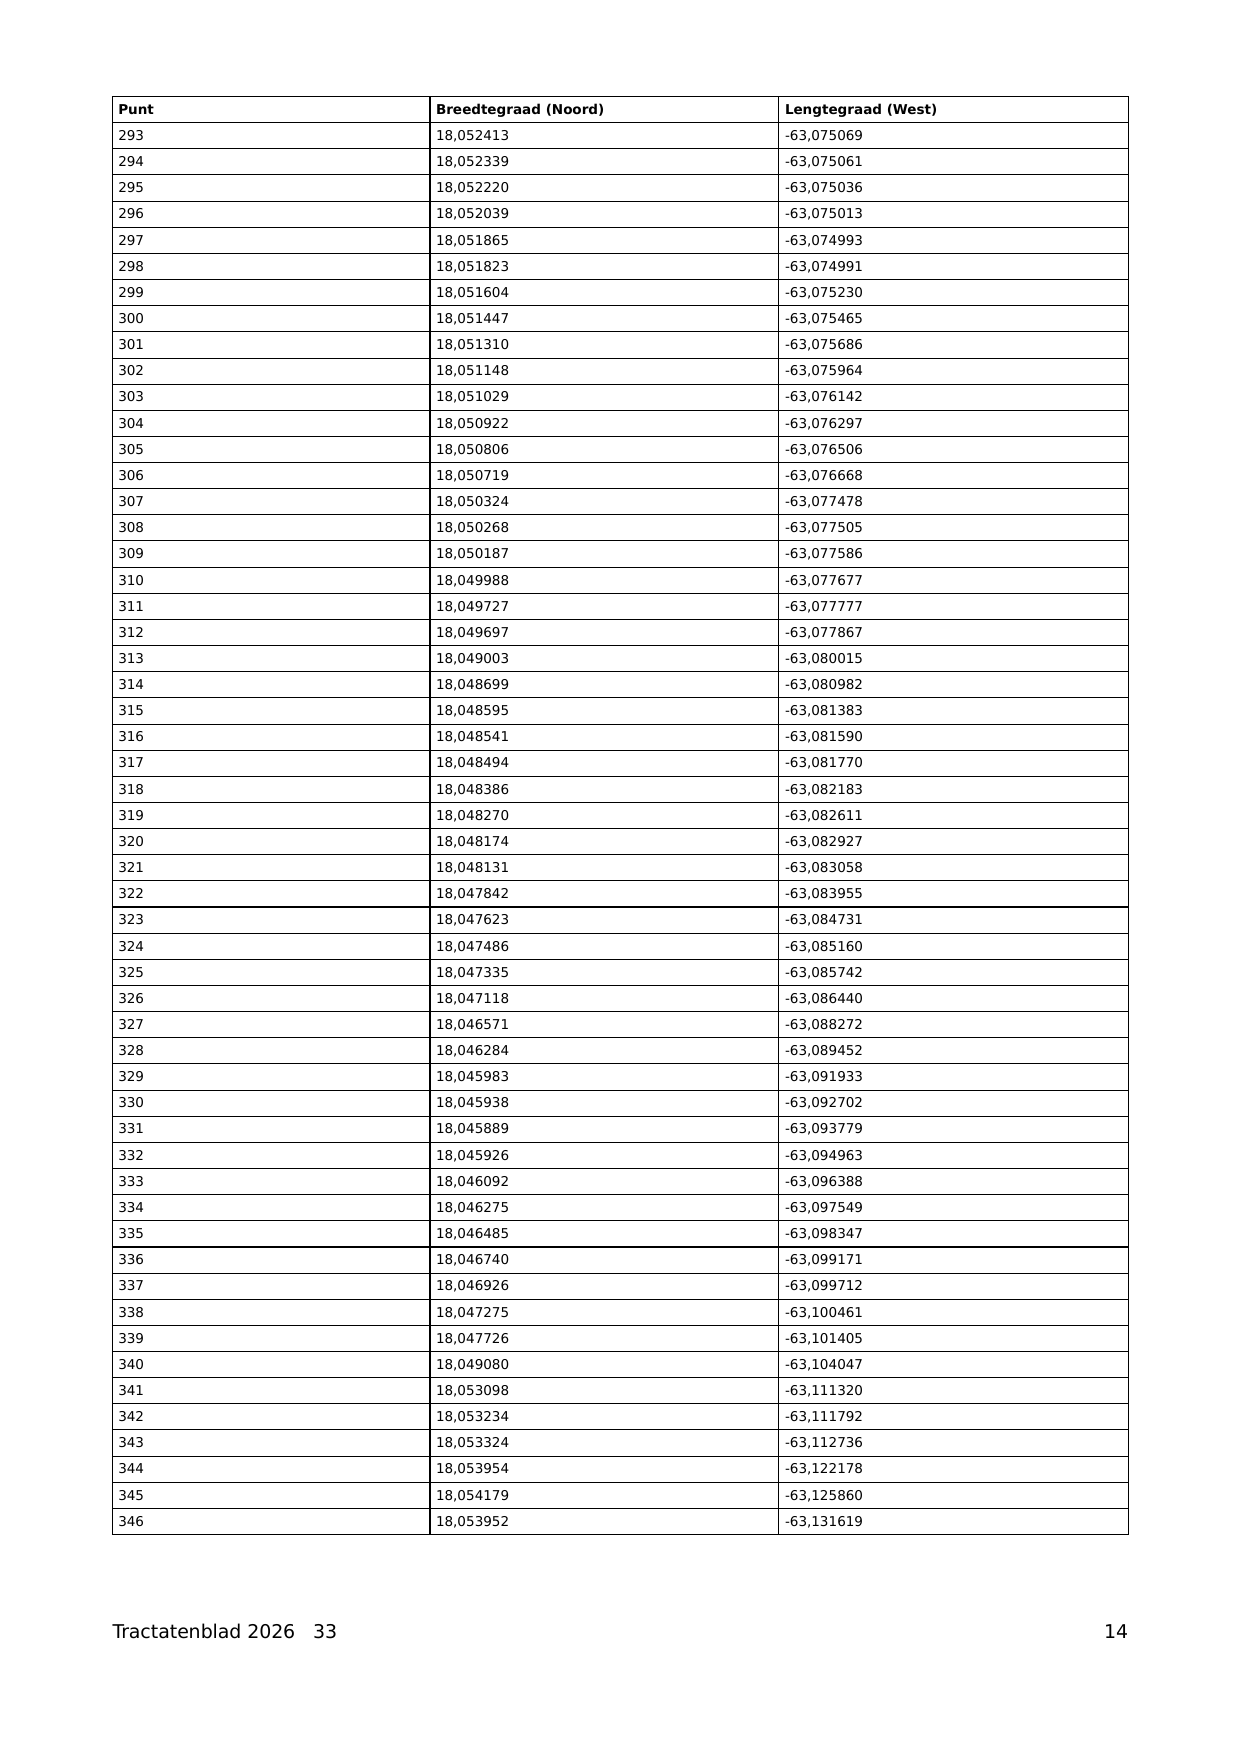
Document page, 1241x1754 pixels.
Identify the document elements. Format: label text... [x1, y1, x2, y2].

table_cell 18,049080 [431, 1352, 778, 1377]
table_cell 18,048386 [431, 777, 778, 802]
table_cell 18,049988 [431, 568, 778, 593]
table_cell 322 [113, 881, 429, 906]
table_cell 331 [113, 1117, 429, 1142]
table_cell 300 [113, 306, 429, 331]
table_cell 18,051823 [431, 254, 778, 279]
table_cell -63,085742 [779, 960, 1128, 985]
table_cell 330 [113, 1091, 429, 1116]
table_cell -63,099171 [779, 1248, 1128, 1272]
table_cell 18,052220 [431, 175, 778, 201]
table_cell 18,048699 [431, 672, 778, 697]
table_cell 309 [113, 541, 429, 567]
table_cell 18,050324 [431, 489, 778, 514]
table_cell -63,075964 [779, 359, 1128, 383]
table_cell 18,047726 [431, 1326, 778, 1351]
table_cell -63,125860 [779, 1483, 1128, 1508]
table_cell 326 [113, 986, 429, 1011]
table_cell 320 [113, 829, 429, 854]
table_cell -63,122178 [779, 1457, 1128, 1482]
table_cell 296 [113, 202, 429, 227]
table_cell 18,051148 [431, 359, 778, 383]
table_cell -63,083058 [779, 855, 1128, 880]
table_cell -63,081590 [779, 725, 1128, 749]
table_cell 314 [113, 672, 429, 697]
table_cell -63,100461 [779, 1300, 1128, 1325]
table_cell 327 [113, 1012, 429, 1037]
table_cell 335 [113, 1221, 429, 1246]
table_cell 333 [113, 1169, 429, 1194]
table_cell -63,111320 [779, 1378, 1128, 1403]
table_cell 18,053954 [431, 1457, 778, 1482]
table_cell 18,047842 [431, 881, 778, 906]
table_cell 18,048174 [431, 829, 778, 854]
table_cell 318 [113, 777, 429, 802]
table_cell 18,046092 [431, 1169, 778, 1194]
table_cell -63,077505 [779, 515, 1128, 540]
table_cell 18,051604 [431, 280, 778, 305]
table_cell 18,052413 [431, 123, 778, 148]
table_header Breedtegraad (Noord) [431, 97, 778, 122]
table_cell 18,053324 [431, 1430, 778, 1456]
table_cell 346 [113, 1509, 429, 1534]
table_cell 336 [113, 1248, 429, 1272]
table_cell 315 [113, 698, 429, 723]
table_cell 18,048131 [431, 855, 778, 880]
table_cell -63,101405 [779, 1326, 1128, 1351]
table_cell 328 [113, 1038, 429, 1063]
table_cell -63,077777 [779, 594, 1128, 619]
table_cell 305 [113, 437, 429, 462]
table_cell 18,045889 [431, 1117, 778, 1142]
table_cell -63,080015 [779, 646, 1128, 671]
table_cell 321 [113, 855, 429, 880]
table_cell -63,089452 [779, 1038, 1128, 1063]
table_cell -63,111792 [779, 1404, 1128, 1429]
table_cell 334 [113, 1195, 429, 1220]
table_cell 18,046740 [431, 1248, 778, 1272]
table_cell 18,047275 [431, 1300, 778, 1325]
table_cell 18,046284 [431, 1038, 778, 1063]
table_cell -63,097549 [779, 1195, 1128, 1220]
table_cell -63,104047 [779, 1352, 1128, 1377]
table_cell 311 [113, 594, 429, 619]
table_cell 341 [113, 1378, 429, 1403]
table_cell 18,050922 [431, 411, 778, 436]
table_cell 340 [113, 1352, 429, 1377]
table_cell -63,131619 [779, 1509, 1128, 1534]
table_cell -63,096388 [779, 1169, 1128, 1194]
table_cell -63,077677 [779, 568, 1128, 593]
table_cell 307 [113, 489, 429, 514]
table_cell 18,046571 [431, 1012, 778, 1037]
table_cell 18,048270 [431, 803, 778, 828]
table_cell 18,047335 [431, 960, 778, 985]
table_cell 18,048595 [431, 698, 778, 723]
table_cell 302 [113, 359, 429, 383]
table_cell -63,074991 [779, 254, 1128, 279]
table_cell -63,098347 [779, 1221, 1128, 1246]
table_cell -63,112736 [779, 1430, 1128, 1456]
table_cell 323 [113, 908, 429, 933]
table_cell 18,052039 [431, 202, 778, 227]
table_cell -63,085160 [779, 934, 1128, 959]
table_cell 18,046275 [431, 1195, 778, 1220]
table_cell 343 [113, 1430, 429, 1456]
table_cell 339 [113, 1326, 429, 1351]
table_cell 18,048494 [431, 751, 778, 776]
table_cell -63,093779 [779, 1117, 1128, 1142]
table_cell 18,050187 [431, 541, 778, 567]
table_cell -63,076142 [779, 385, 1128, 410]
table_cell 18,047623 [431, 908, 778, 933]
table_cell 306 [113, 463, 429, 488]
table_cell -63,091933 [779, 1064, 1128, 1089]
table_cell 18,045926 [431, 1143, 778, 1168]
table_cell 295 [113, 175, 429, 201]
table_cell -63,076506 [779, 437, 1128, 462]
table_cell 303 [113, 385, 429, 410]
table_cell 18,051447 [431, 306, 778, 331]
table_cell 18,046926 [431, 1274, 778, 1299]
table_cell 18,049727 [431, 594, 778, 619]
table_cell 319 [113, 803, 429, 828]
table_cell 18,053098 [431, 1378, 778, 1403]
table_cell 293 [113, 123, 429, 148]
table_cell 342 [113, 1404, 429, 1429]
table_cell -63,094963 [779, 1143, 1128, 1168]
table_cell 337 [113, 1274, 429, 1299]
table_cell -63,082183 [779, 777, 1128, 802]
table_cell -63,099712 [779, 1274, 1128, 1299]
table_cell 18,051029 [431, 385, 778, 410]
table_cell -63,075686 [779, 332, 1128, 357]
table_cell 338 [113, 1300, 429, 1325]
table_cell 329 [113, 1064, 429, 1089]
table_cell 18,045983 [431, 1064, 778, 1089]
table_cell 345 [113, 1483, 429, 1508]
table_cell 18,045938 [431, 1091, 778, 1116]
table_cell 299 [113, 280, 429, 305]
table_cell -63,086440 [779, 986, 1128, 1011]
table_cell 313 [113, 646, 429, 671]
table_cell 332 [113, 1143, 429, 1168]
table_cell 18,054179 [431, 1483, 778, 1508]
table_cell -63,081770 [779, 751, 1128, 776]
table_cell -63,092702 [779, 1091, 1128, 1116]
table_cell 18,052339 [431, 149, 778, 174]
table_cell -63,075465 [779, 306, 1128, 331]
table_cell 18,050806 [431, 437, 778, 462]
table_cell 18,049003 [431, 646, 778, 671]
table_cell -63,074993 [779, 228, 1128, 253]
table_cell -63,075036 [779, 175, 1128, 201]
table_cell -63,081383 [779, 698, 1128, 723]
table_cell 18,050268 [431, 515, 778, 540]
table_header Lengtegraad (West) [779, 97, 1128, 122]
table_cell -63,077586 [779, 541, 1128, 567]
table_cell 18,049697 [431, 620, 778, 645]
table_cell 18,051310 [431, 332, 778, 357]
table_cell 317 [113, 751, 429, 776]
table_cell 18,047118 [431, 986, 778, 1011]
table_cell 298 [113, 254, 429, 279]
table_cell 301 [113, 332, 429, 357]
table_cell 324 [113, 934, 429, 959]
table_cell 294 [113, 149, 429, 174]
table_cell -63,077478 [779, 489, 1128, 514]
table_cell 18,051865 [431, 228, 778, 253]
table_cell 325 [113, 960, 429, 985]
table_cell 18,046485 [431, 1221, 778, 1246]
table_cell 304 [113, 411, 429, 436]
table_cell -63,088272 [779, 1012, 1128, 1037]
table_cell -63,082927 [779, 829, 1128, 854]
table_cell 310 [113, 568, 429, 593]
table_cell 312 [113, 620, 429, 645]
table_cell -63,082611 [779, 803, 1128, 828]
table_cell -63,083955 [779, 881, 1128, 906]
table_cell 18,053234 [431, 1404, 778, 1429]
table_cell -63,075061 [779, 149, 1128, 174]
table_cell 18,053952 [431, 1509, 778, 1534]
table_cell 297 [113, 228, 429, 253]
table_cell -63,076668 [779, 463, 1128, 488]
table_cell -63,077867 [779, 620, 1128, 645]
table_cell -63,084731 [779, 908, 1128, 933]
table_cell 316 [113, 725, 429, 749]
table_cell 18,048541 [431, 725, 778, 749]
table_cell 18,047486 [431, 934, 778, 959]
table_cell -63,075013 [779, 202, 1128, 227]
table_cell 18,050719 [431, 463, 778, 488]
table_cell 344 [113, 1457, 429, 1482]
table_cell -63,080982 [779, 672, 1128, 697]
table_cell -63,075069 [779, 123, 1128, 148]
table_cell -63,076297 [779, 411, 1128, 436]
table_header Punt [113, 97, 429, 122]
table_cell -63,075230 [779, 280, 1128, 305]
table_cell 308 [113, 515, 429, 540]
